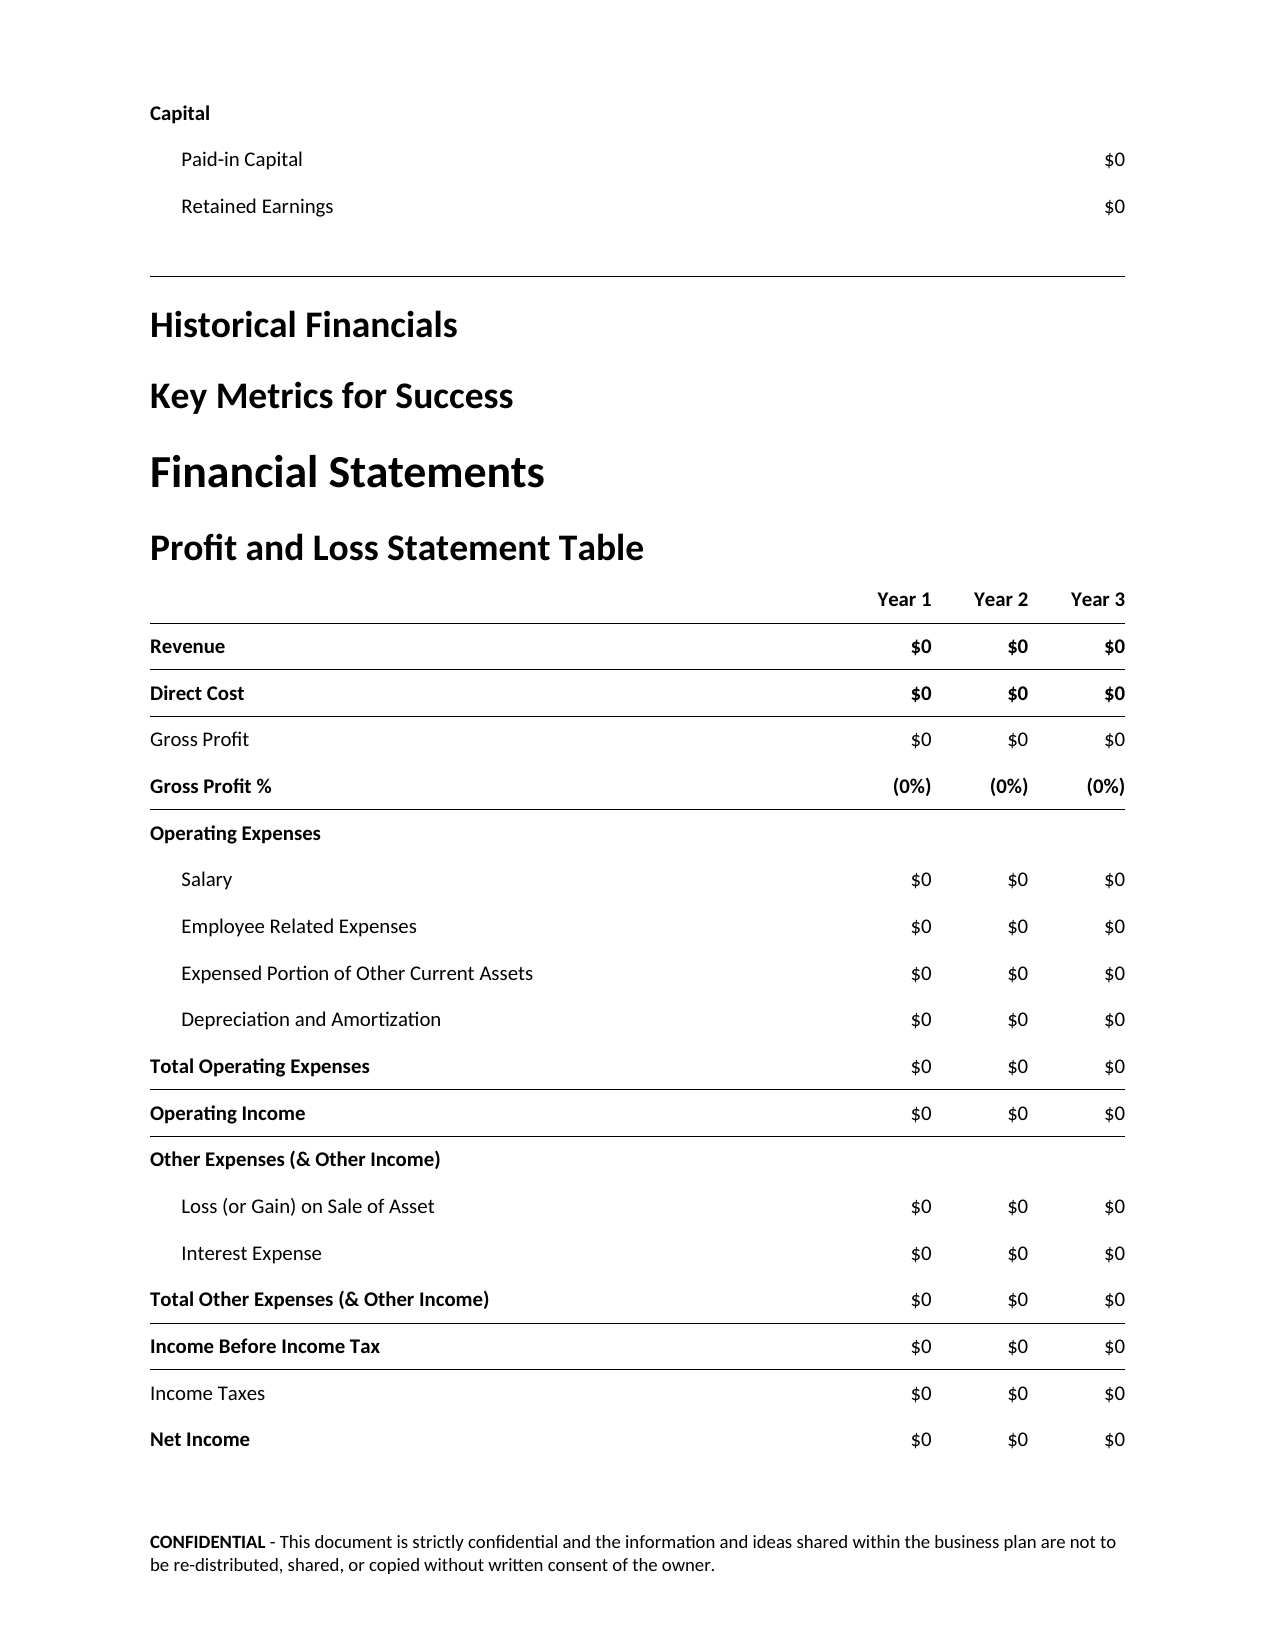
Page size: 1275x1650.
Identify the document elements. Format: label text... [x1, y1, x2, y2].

table_cell [835, 1137, 931, 1182]
table_cell $0 [835, 1276, 931, 1322]
table_cell [960, 89, 1125, 136]
table_cell Income Before Income Tax [150, 1324, 834, 1369]
subtitle Profit and Loss Statement Table [150, 524, 1125, 569]
table_cell Loss (or Gain) on Sale of Asset [150, 1183, 834, 1229]
table_cell $0 [931, 1090, 1028, 1136]
table_header [150, 576, 834, 622]
table_cell [150, 229, 959, 276]
table_cell $0 [931, 949, 1028, 996]
table_cell $0 [835, 1183, 931, 1229]
table_cell (0%) [835, 763, 931, 809]
table_cell $0 [931, 1183, 1028, 1229]
table_cell Employee Related Expenses [150, 903, 834, 949]
table_cell $0 [1028, 903, 1125, 949]
table_cell $0 [1028, 949, 1125, 996]
table_cell $0 [1028, 670, 1125, 716]
table_cell [835, 810, 931, 856]
table_cell $0 [835, 624, 931, 669]
table_cell $0 [1028, 1090, 1125, 1136]
table_cell $0 [1028, 1043, 1125, 1089]
table_cell $0 [931, 624, 1028, 669]
table_cell $0 [835, 670, 931, 716]
table_cell Operating Expenses [150, 810, 834, 856]
table_cell $0 [835, 949, 931, 996]
table_cell $0 [931, 1416, 1028, 1462]
table_cell $0 [835, 996, 931, 1042]
table_cell Interest Expense [150, 1229, 834, 1276]
table_cell Depreciation and Amortization [150, 996, 834, 1042]
table_cell Total Operating Expenses [150, 1043, 834, 1089]
subtitle Historical Financials [150, 301, 1125, 347]
table_cell [1028, 1137, 1125, 1182]
table_cell Other Expenses (& Other Income) [150, 1137, 834, 1182]
table_cell Paid-in Capital [150, 136, 959, 182]
table_cell $0 [931, 1276, 1028, 1322]
table_header Year 1 [835, 576, 931, 622]
table_cell $0 [1028, 996, 1125, 1042]
table_cell $0 [835, 1324, 931, 1369]
table_cell [1028, 810, 1125, 856]
table_cell $0 [931, 717, 1028, 762]
table_cell Income Taxes [150, 1370, 834, 1416]
table_cell Gross Profit % [150, 763, 834, 809]
table_cell $0 [835, 1043, 931, 1089]
table_cell $0 [960, 136, 1125, 182]
table_cell $0 [931, 1229, 1028, 1276]
table_cell $0 [835, 903, 931, 949]
table_cell Net Income [150, 1416, 834, 1462]
table_cell Salary [150, 856, 834, 902]
table_cell $0 [931, 996, 1028, 1042]
table_cell $0 [931, 903, 1028, 949]
table_cell $0 [931, 1043, 1028, 1089]
table_cell Capital [150, 89, 959, 136]
table_cell Total Other Expenses (& Other Income) [150, 1276, 834, 1322]
table_cell $0 [1028, 1229, 1125, 1276]
table_cell Gross Profit [150, 717, 834, 762]
table_cell Retained Earnings [150, 182, 959, 229]
table_cell $0 [960, 182, 1125, 229]
table_cell $0 [1028, 1276, 1125, 1322]
table_cell Operating Income [150, 1090, 834, 1136]
table_cell Revenue [150, 624, 834, 669]
table_cell $0 [1028, 624, 1125, 669]
table_cell $0 [1028, 856, 1125, 902]
subtitle Financial Statements [150, 443, 1125, 499]
table_cell $0 [1028, 1183, 1125, 1229]
table_header Year 2 [931, 576, 1028, 622]
table_header Year 3 [1028, 576, 1125, 622]
table_cell (0%) [931, 763, 1028, 809]
table_cell $0 [931, 1324, 1028, 1369]
table_cell $0 [1028, 1324, 1125, 1369]
table_cell $0 [931, 1370, 1028, 1416]
table_cell $0 [835, 1229, 931, 1276]
table_cell [960, 229, 1125, 276]
table_cell $0 [1028, 1416, 1125, 1462]
table_cell [931, 1137, 1028, 1182]
table_cell $0 [835, 717, 931, 762]
table_cell [931, 810, 1028, 856]
table_cell $0 [835, 1416, 931, 1462]
table_cell (0%) [1028, 763, 1125, 809]
subtitle Key Metrics for Success [150, 372, 1125, 418]
table_cell $0 [931, 670, 1028, 716]
table_cell $0 [1028, 1370, 1125, 1416]
table_cell $0 [835, 1370, 931, 1416]
table_cell Expensed Portion of Other Current Assets [150, 949, 834, 996]
table_cell Direct Cost [150, 670, 834, 716]
table_cell $0 [835, 856, 931, 902]
table_cell $0 [1028, 717, 1125, 762]
table_cell $0 [931, 856, 1028, 902]
table_cell $0 [835, 1090, 931, 1136]
